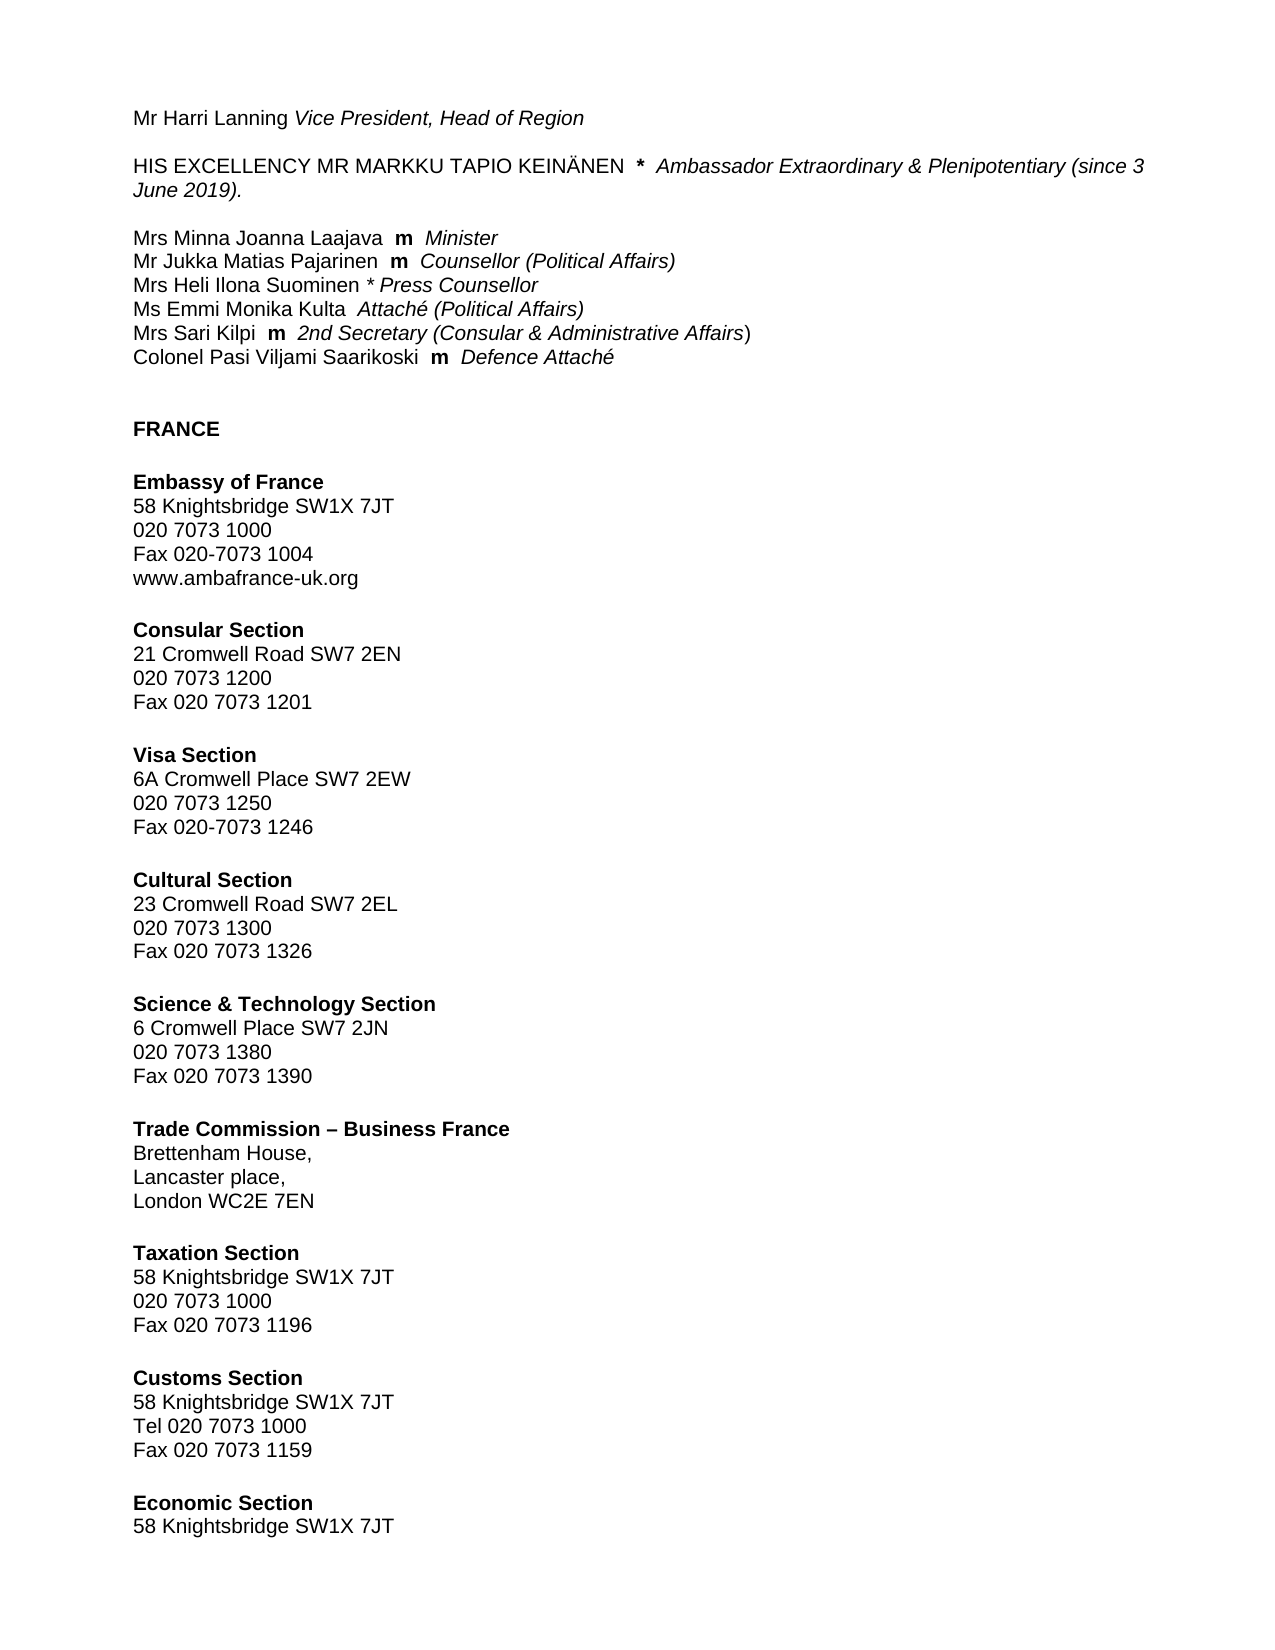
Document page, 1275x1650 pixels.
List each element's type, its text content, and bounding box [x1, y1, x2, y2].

text 6 Cromwell Place SW7 2JN [133, 1016, 1181, 1040]
text Taxation Section [133, 1241, 1181, 1265]
text 58 Knightsbridge SW1X 7JT [133, 1390, 1181, 1414]
text Mrs Heli Ilona Suominen * Press Counsellor [133, 273, 1181, 297]
text Embassy of France [133, 470, 1181, 494]
text Fax 020-7073 1246 [133, 815, 1181, 839]
text Consular Section [133, 618, 1181, 642]
text Customs Section [133, 1366, 1181, 1390]
text 58 Knightsbridge SW1X 7JT [133, 1265, 1181, 1289]
text Colonel Pasi Viljami Saarikoski m Defence Attaché [133, 345, 1181, 369]
text Mr Jukka Matias Pajarinen m Counsellor (Political Affairs) [133, 249, 1181, 273]
text Mrs Sari Kilpi m 2nd Secretary (Consular & Administrative Affairs) [133, 321, 1181, 345]
text FRANCE [133, 417, 1181, 441]
text 020 7073 1000 [133, 518, 1181, 542]
text Fax 020-7073 1004 [133, 542, 1181, 566]
text 020 7073 1000 [133, 1289, 1181, 1313]
text Visa Section [133, 743, 1181, 767]
text 58 Knightsbridge SW1X 7JT [133, 1514, 1181, 1538]
text Mr Harri Lanning Vice President, Head of Region [133, 106, 1181, 129]
text Fax 020 7073 1390 [133, 1064, 1181, 1088]
text www.ambafrance-uk.org [133, 566, 1181, 589]
text Economic Section [133, 1490, 1181, 1514]
text 020 7073 1200 [133, 666, 1181, 690]
text 58 Knightsbridge SW1X 7JT [133, 494, 1181, 518]
text 23 Cromwell Road SW7 2EL [133, 891, 1181, 915]
text Fax 020 7073 1196 [133, 1313, 1181, 1337]
text 21 Cromwell Road SW7 2EN [133, 642, 1181, 666]
text Lancaster place, [133, 1164, 1181, 1188]
text 020 7073 1380 [133, 1040, 1181, 1064]
text Science & Technology Section [133, 992, 1181, 1016]
text 020 7073 1300 [133, 915, 1181, 939]
text 6A Cromwell Place SW7 2EW [133, 767, 1181, 791]
text London WC2E 7EN [133, 1188, 1181, 1212]
text Brettenham House, [133, 1141, 1181, 1164]
text Mrs Minna Joanna Laajava m Minister [133, 225, 1181, 249]
text Cultural Section [133, 867, 1181, 891]
text Ms Emmi Monika Kulta Attaché (Political Affairs) [133, 297, 1181, 321]
text Tel 020 7073 1000 [133, 1414, 1181, 1438]
text Fax 020 7073 1201 [133, 690, 1181, 714]
text Trade Commission – Business France [133, 1117, 1181, 1141]
text 020 7073 1250 [133, 791, 1181, 815]
text Fax 020 7073 1159 [133, 1438, 1181, 1462]
text Fax 020 7073 1326 [133, 939, 1181, 963]
text HIS EXCELLENCY MR MARKKU TAPIO KEINÄNEN * Ambassador Extraordinary & Plenipotentiary (since 3 June 2019). [133, 153, 1181, 201]
